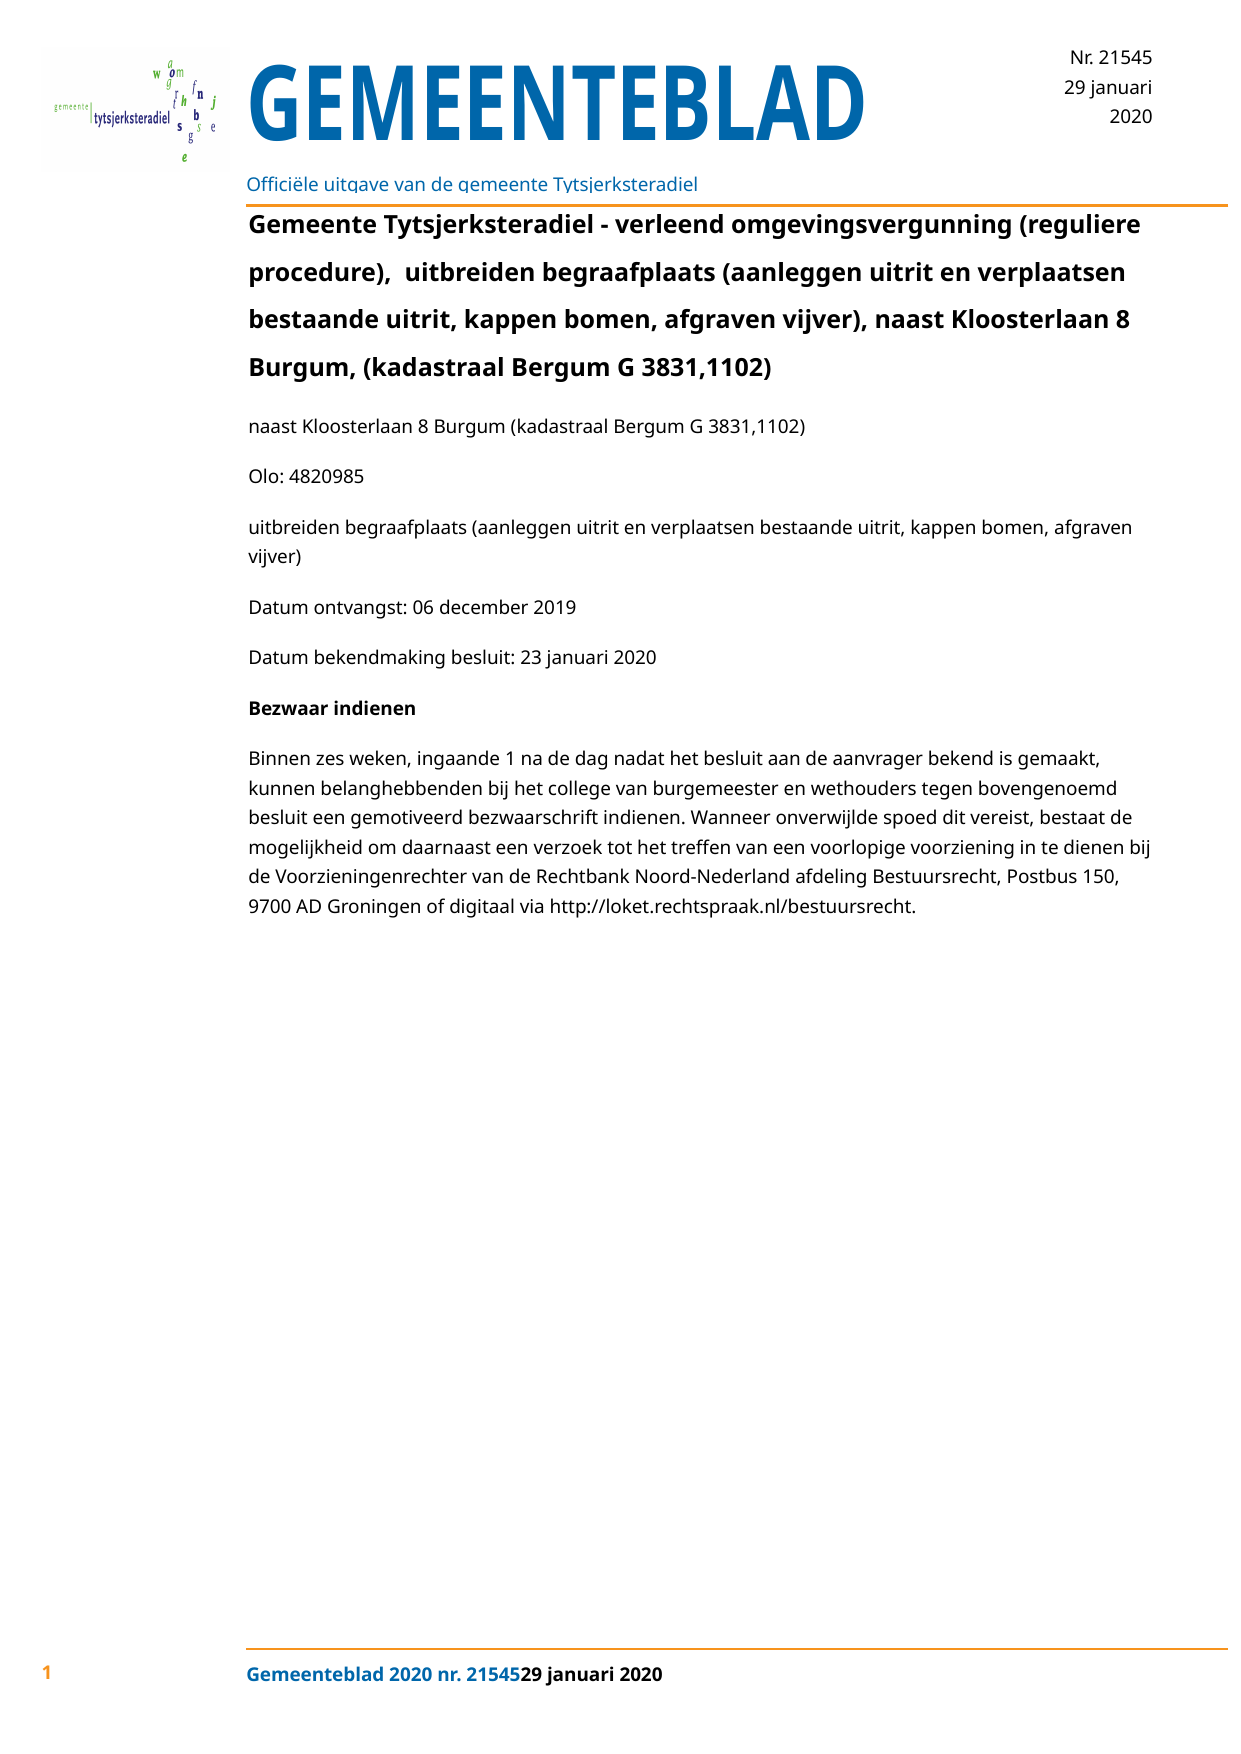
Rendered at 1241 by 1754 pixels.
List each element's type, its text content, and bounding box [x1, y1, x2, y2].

text Bezwaar indienen [248, 695, 1152, 721]
picture [41, 47, 231, 172]
text Olo: 4820985 [248, 463, 1152, 489]
text Datum ontvangst: 06 december 2019 [248, 594, 1152, 620]
text Gemeente Tytsjerksteradiel - verleend omgevingsvergunning (reguliere procedure), uitbreiden begraafplaats (aanleggen uitrit en verplaatsen bestaande uitrit, kappen bomen, afgraven vijver), naast Kloosterlaan 8 Burgum, (kadastraal Bergum G 3831,1102) [248, 207, 1152, 384]
text Binnen zes weken, ingaande 1 na de dag nadat het besluit aan de aanvrager bekend is gemaakt, kunnen belanghebbenden bij het college van burgemeester en wethouders tegen bovengenoemd besluit een gemotiveerd bezwaarschrift indienen. Wanneer onverwijlde spoed dit vereist, bestaat de mogelijkheid om daarnaast een verzoek tot het treffen van een voorlopige voorziening in te dienen bij de Voorzieningenrechter van de Rechtbank Noord-Nederland afdeling Bestuursrecht, Postbus 150, 9700 AD Groningen of digitaal via http://loket.rechtspraak.nl/bestuursrecht. [248, 745, 1152, 919]
text uitbreiden begraafplaats (aanleggen uitrit en verplaatsen bestaande uitrit, kappen bomen, afgraven vijver) [248, 514, 1152, 569]
text naast Kloosterlaan 8 Burgum (kadastraal Bergum G 3831,1102) [248, 413, 1152, 439]
text Datum bekendmaking besluit: 23 januari 2020 [248, 644, 1152, 670]
